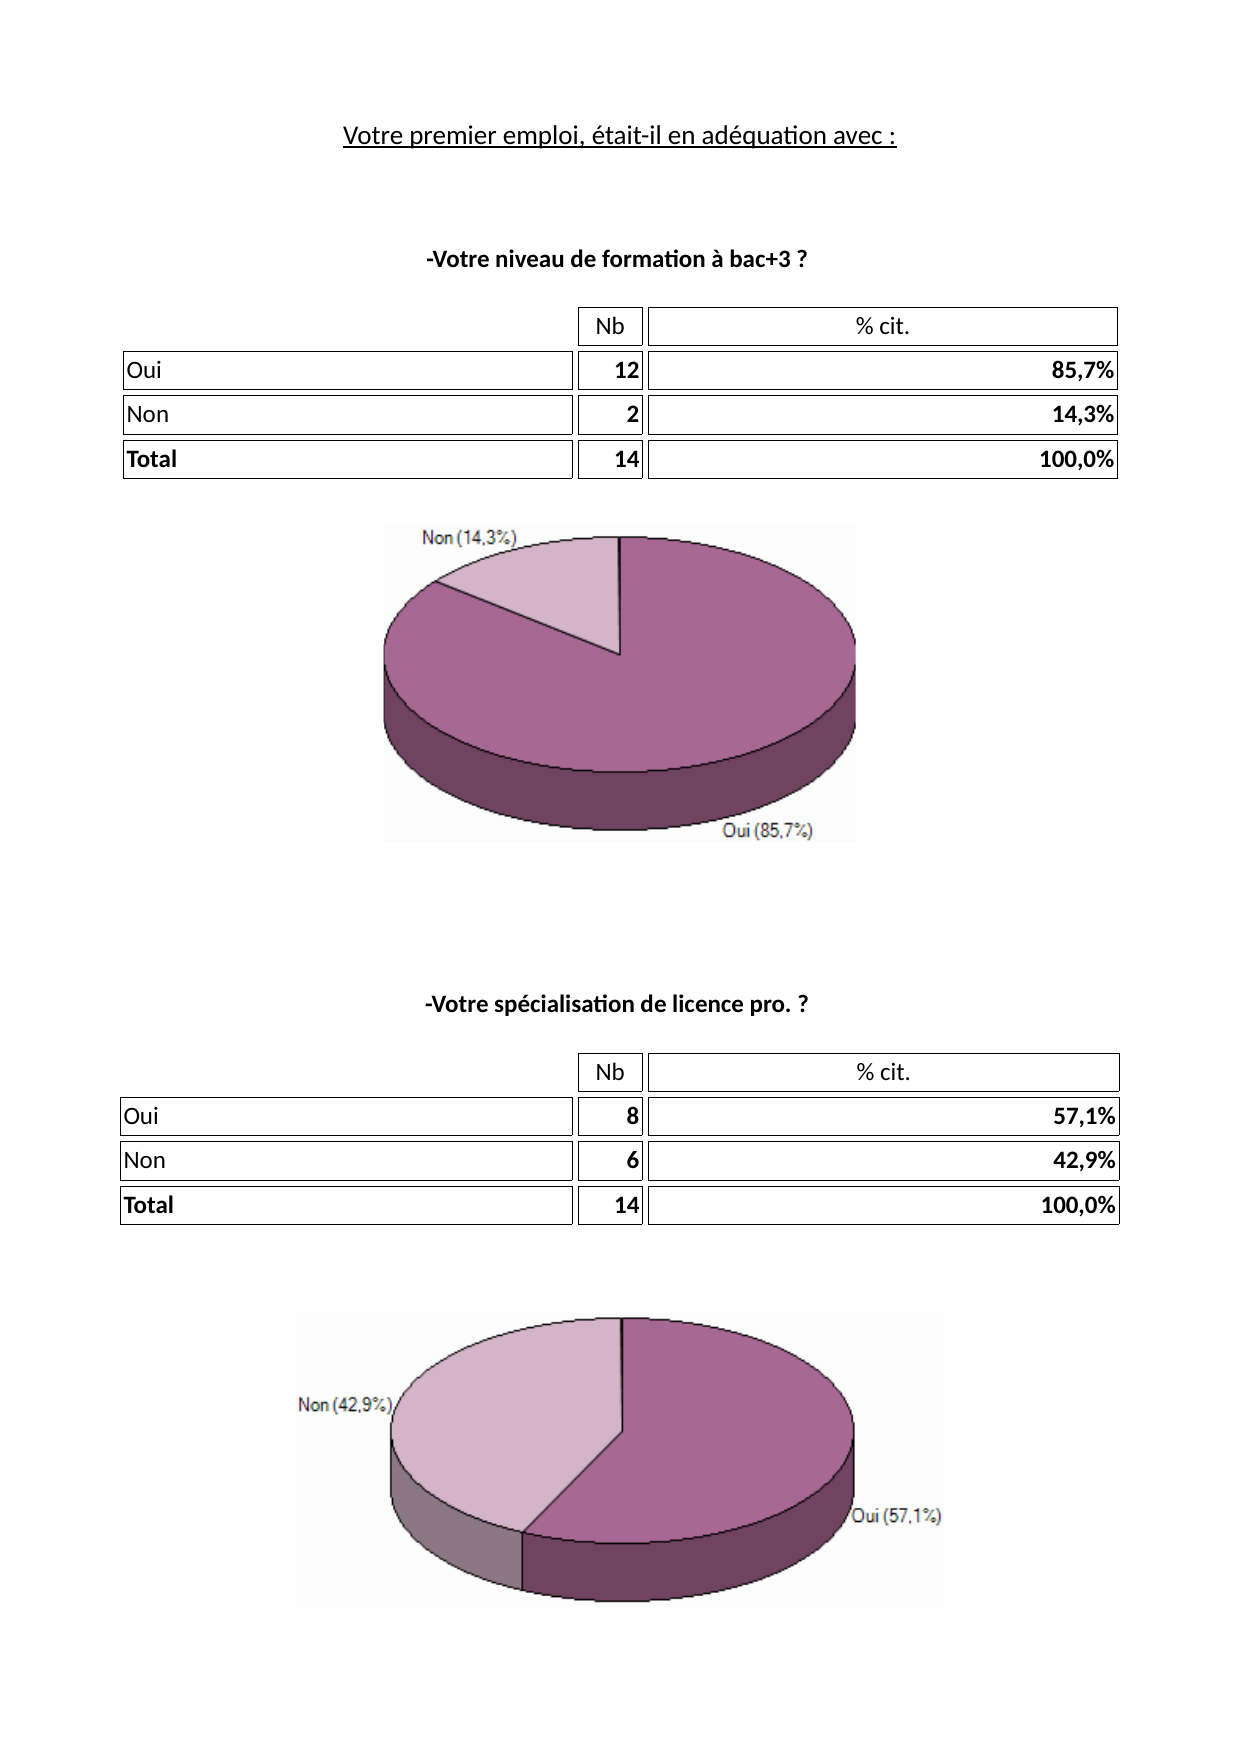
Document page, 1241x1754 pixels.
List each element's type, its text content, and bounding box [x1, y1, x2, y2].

table_cell 57,1% [645, 1094, 1122, 1138]
table_cell 12 [575, 348, 645, 392]
table_cell Oui [117, 1094, 575, 1138]
table_cell 42,9% [645, 1138, 1122, 1183]
table_cell Non [117, 1138, 575, 1183]
table_cell 100,0% [645, 1183, 1122, 1227]
table_header % cit. [645, 304, 1120, 348]
table_cell Total [117, 1183, 575, 1227]
table_cell 85,7% [645, 348, 1120, 392]
picture [295, 1313, 944, 1607]
table_cell Total [120, 437, 575, 481]
table_cell 100,0% [645, 437, 1120, 481]
picture [383, 524, 856, 842]
table_header % cit. [645, 1050, 1122, 1094]
table_header [117, 1050, 575, 1094]
table_header [120, 304, 575, 348]
table_cell 14 [575, 437, 645, 481]
table_cell 6 [575, 1138, 645, 1183]
table_header Nb [575, 304, 645, 348]
table_cell Non [120, 393, 575, 437]
table_cell 8 [575, 1094, 645, 1138]
table_cell 14 [575, 1183, 645, 1227]
text -Votre niveau de formation à bac+3 ? [118, 243, 1121, 273]
text -Votre spécialisation de licence pro. ? [118, 988, 1121, 1019]
table_cell 2 [575, 393, 645, 437]
table_cell Oui [120, 348, 575, 392]
text Votre premier emploi, était-il en adéquation avec : [118, 118, 1121, 151]
table_cell 14,3% [645, 393, 1120, 437]
table_header Nb [575, 1050, 645, 1094]
